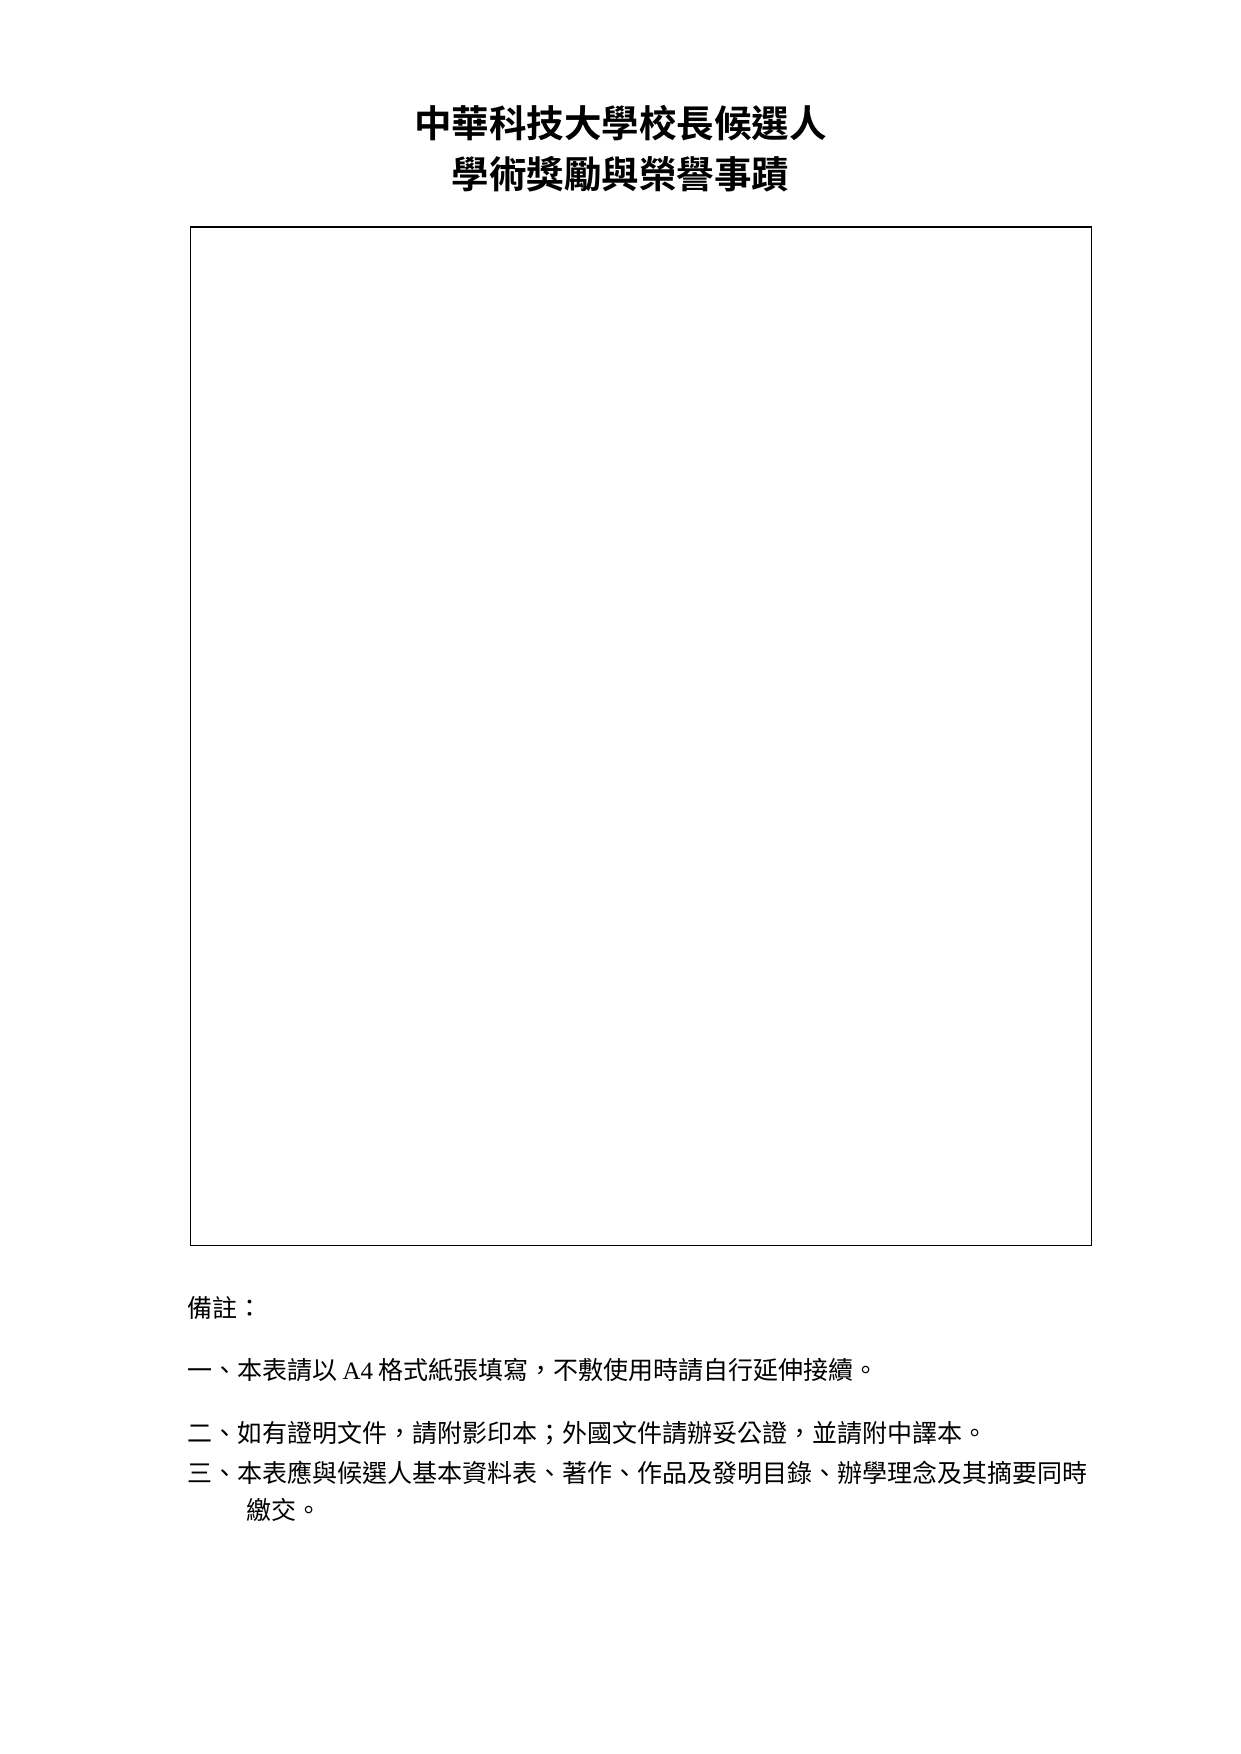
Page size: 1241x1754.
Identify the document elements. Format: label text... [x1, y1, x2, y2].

table_header [191, 228, 1091, 1245]
text 一、本表請以A4格式紙張填寫，不敷使用時請自行延伸接續。 [187, 1327, 1053, 1389]
text 中華科技大學校長候選人 [187, 108, 1053, 145]
text 三、本表應與候選人基本資料表、著作、作品及發明目錄、辦學理念及其摘要同時繳交。 [187, 1452, 1088, 1527]
text 二、如有證明文件，請附影印本；外國文件請辦妥公證，並請附中譯本。 [187, 1389, 1053, 1452]
text 學術獎勵與榮譽事蹟 [187, 145, 1053, 199]
text 備註： [162, 1264, 1053, 1327]
